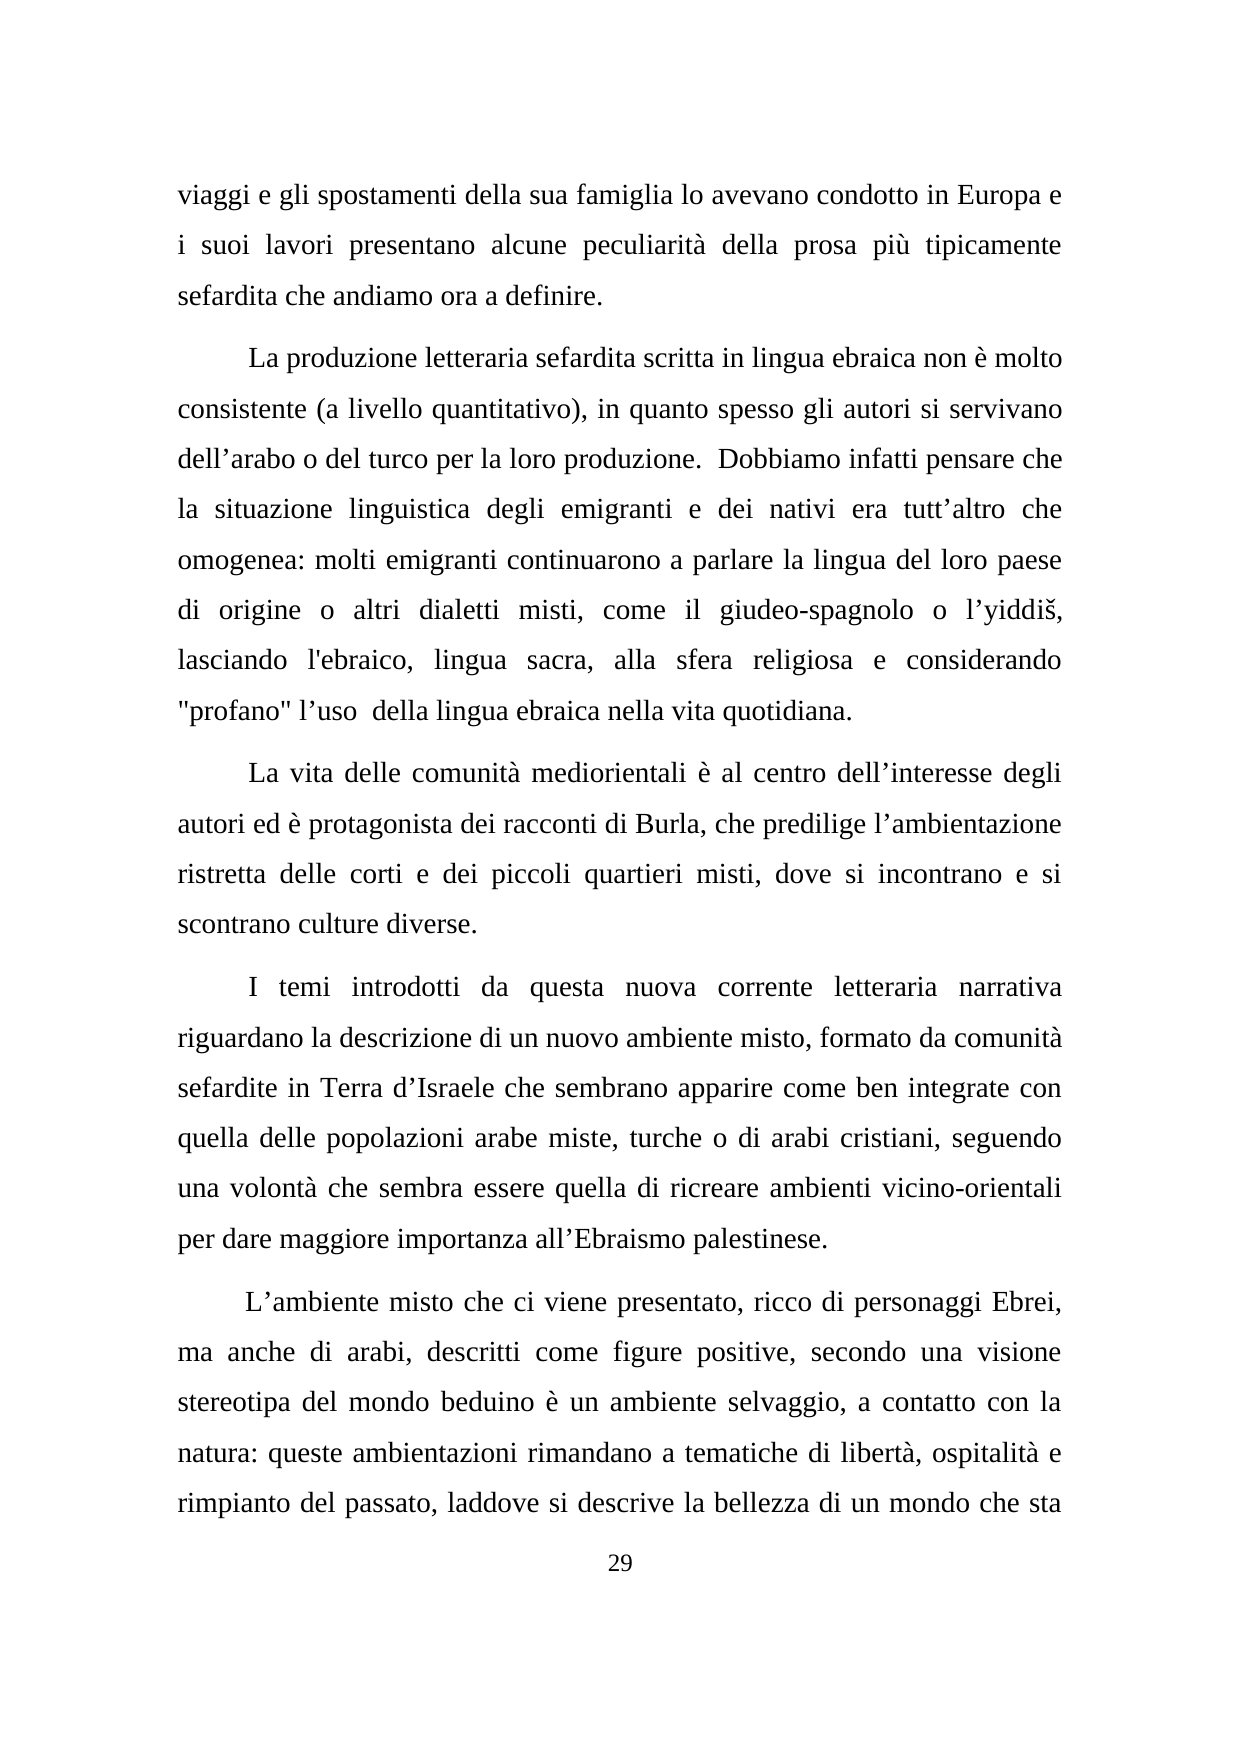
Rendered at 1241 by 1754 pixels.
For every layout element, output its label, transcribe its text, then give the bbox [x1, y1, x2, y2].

text L’ambiente misto che ci viene presentato, ricco di personaggi Ebrei, ma anche di arabi, descritti come figure positive, secondo una visione stereotipa del mondo beduino è un ambiente selvaggio, a contatto con la natura: queste ambientazioni rimandano a tematiche di libertà, ospitalità e rimpianto del passato, laddove si descrive la bellezza di un mondo che sta [177, 1284, 1063, 1518]
text I temi introdotti da questa nuova corrente letteraria narrativa riguardano la descrizione di un nuovo ambiente misto, formato da comunità sefardite in Terra d’Israele che sembrano apparire come ben integrate con quella delle popolazioni arabe miste, turche o di arabi cristiani, seguendo una volontà che sembra essere quella di ricreare ambienti vicino-orientali per dare maggiore importanza all’Ebraismo palestinese. [177, 969, 1063, 1254]
text La vita delle comunità mediorientali è al centro dell’interesse degli autori ed è protagonista dei racconti di Burla, che predilige l’ambientazione ristretta delle corti e dei piccoli quartieri misti, dove si incontrano e si scontrano culture diverse. [177, 756, 1063, 940]
text viaggi e gli spostamenti della sua famiglia lo avevano condotto in Europa e i suoi lavori presentano alcune peculiarità della prosa più tipicamente sefardita che andiamo ora a definire. [177, 177, 1063, 311]
text La produzione letteraria sefardita scritta in lingua ebraica non è molto consistente (a livello quantitativo), in quanto spesso gli autori si servivano dell’arabo o del turco per la loro produzione. Dobbiamo infatti pensare che la situazione linguistica degli emigranti e dei nativi era tutt’altro che omogenea: molti emigranti continuarono a parlare la lingua del loro paese di origine o altri dialetti misti, come il giudeo-spagnolo o l’yiddiš, lasciando l'ebraico, lingua sacra, alla sfera religiosa e considerando "profano" l’uso della lingua ebraica nella vita quotidiana. [177, 341, 1063, 726]
